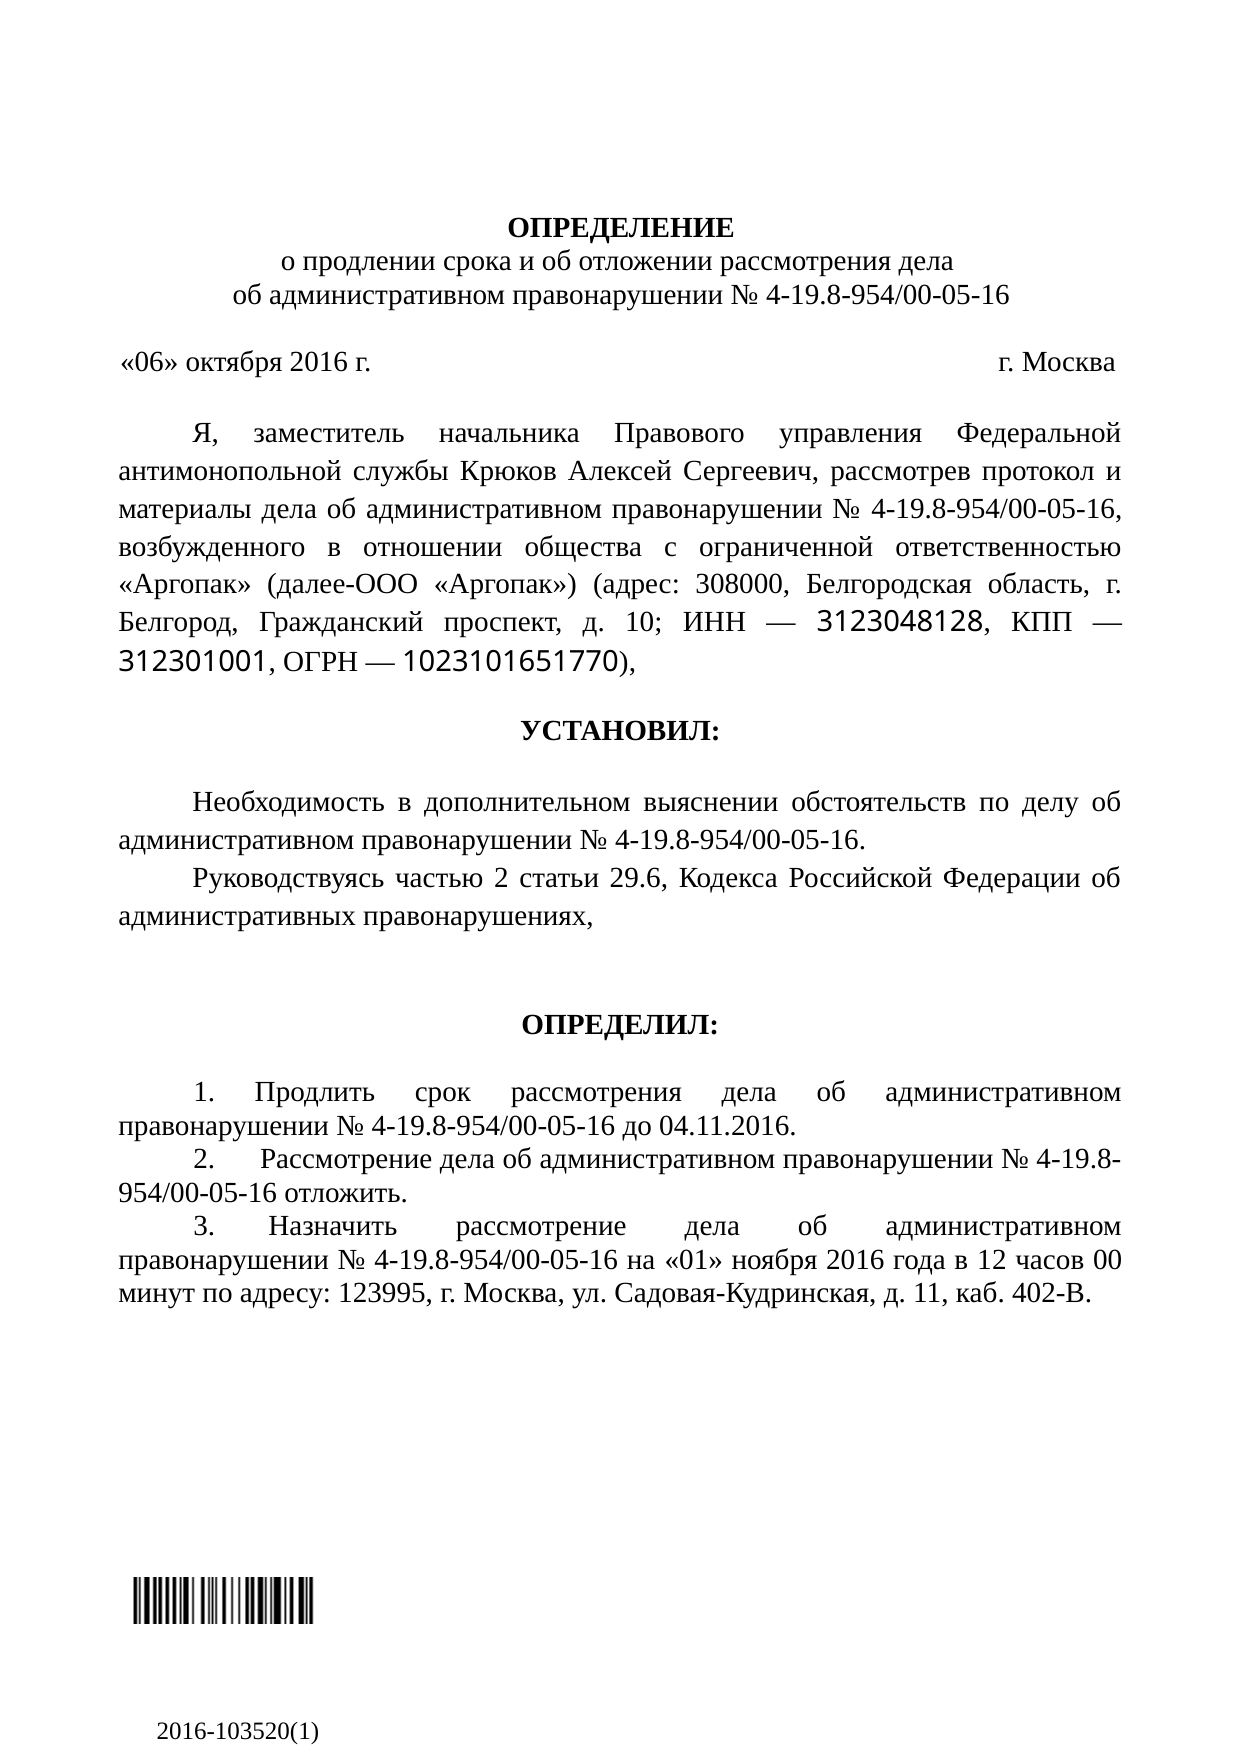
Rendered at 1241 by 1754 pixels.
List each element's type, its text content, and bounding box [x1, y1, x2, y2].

text о продлении срока и об отложении рассмотрения дела [120, 243, 1122, 277]
text об административном правонарушении № 4-19.8-954/00-05-16 [120, 277, 1122, 311]
text Я, заместитель начальника Правового управления Федеральной антимонопольной службы Крюков Алексей Сергеевич, рассмотрев протокол и материалы дела об административном правонарушении № 4-19.8-954/00-05-16, возбужденного в отношении общества с ограниченной ответственностью «Аргопак» (далее-ООО «Аргопак») (адрес: 308000, Белгородская область, г. Белгород, Гражданский проспект, д. 10; ИНН — 3123048128, КПП — 312301001, ОГРН — 1023101651770), [118, 411, 1122, 679]
text ОПРЕДЕЛИЛ: [118, 1007, 1122, 1041]
picture [118, 1577, 331, 1624]
list Назначить рассмотрение дела об административном правонарушении № 4-19.8-954/00-05-16 на «01» ноября 2016 года в 12 часов 00 минут по адресу: 123995, г. Москва, ул. Садовая-Кудринская, д. 11, каб. 402-В. [118, 1208, 1122, 1309]
text Руководствуясь частью 2 статьи 29.6, Кодекса Российской Федерации об административных правонарушениях, [118, 856, 1122, 931]
text 1. Продлить срок рассмотрения дела об административном правонарушении № 4-19.8-954/00-05-16 до 04.11.2016. [118, 1074, 1122, 1141]
text ОПРЕДЕЛЕНИЕ [120, 210, 1122, 243]
text УСТАНОВИЛ: [118, 713, 1122, 747]
text Необходимость в дополнительном выяснении обстоятельств по делу об административном правонарушении № 4-19.8-954/00-05-16. [118, 780, 1122, 856]
text «06» октября 2016 г. г. Москва [120, 344, 1122, 378]
text 2. Рассмотрение дела об административном правонарушении № 4-19.8-954/00-05-16 отложить. [118, 1141, 1122, 1208]
